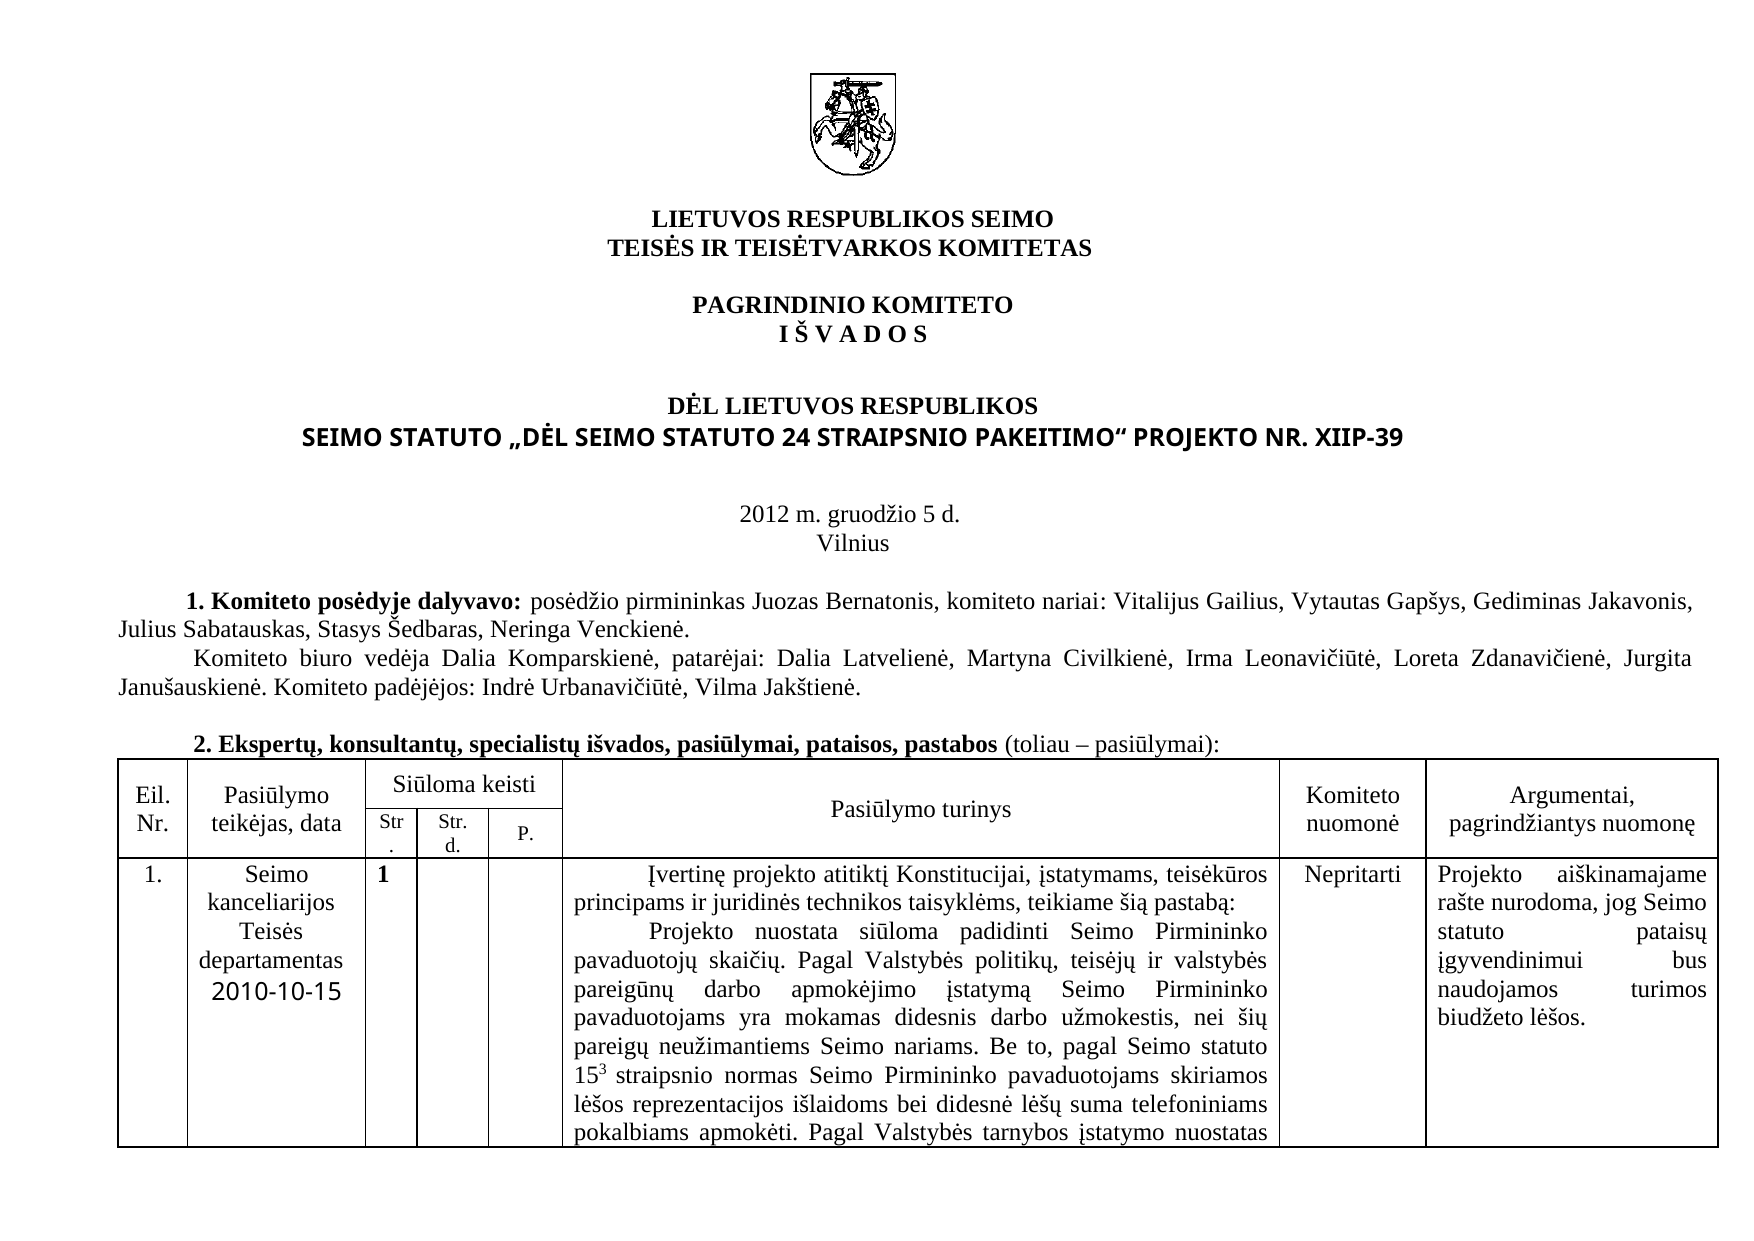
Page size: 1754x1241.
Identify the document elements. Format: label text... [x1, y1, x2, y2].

text 1. Komiteto posėdyje dalyvavo: posėdžio pirmininkas Juozas Bernatonis, komiteto nariai: Vitalijus Gailius, Vytautas Gapšys, Gediminas Jakavonis, Julius Sabatauskas, Stasys Šedbaras, Neringa Venckienė. [118, 586, 1694, 643]
text LIETUVOS RESPUBLIKOS SEIMO [118, 204, 1587, 233]
table_header Pasiūlymo turinys [563, 760, 1279, 857]
table_cell P. [489, 809, 562, 857]
subtitle I Š V A D O S [118, 319, 1587, 348]
table_cell Str. [366, 809, 416, 857]
text Teisės ir Teisėtvarkos komitetas [118, 233, 1587, 262]
table_cell [418, 859, 488, 1146]
table_header Siūloma keisti [366, 760, 562, 807]
text Vilnius [118, 528, 1587, 557]
table_cell Str. d. [418, 809, 488, 857]
table_cell Seimo kanceliarijos Teisės departamentas 2010-10-15 [188, 859, 365, 1146]
table_header Argumentai, pagrindžiantys nuomonę [1427, 760, 1717, 857]
text Komiteto biuro vedėja Dalia Komparskienė, patarėjai: Dalia Latvelienė, Martyna Civilkienė, Irma Leonavičiūtė, Loreta Zdanavičienė, Jurgita Janušauskienė. Komiteto padėjėjos: Indrė Urbanavičiūtė, Vilma Jakštienė. [118, 643, 1694, 701]
text DĖL LIETUVOS RESPUBLIKOS [118, 391, 1587, 420]
table_cell Įvertinę projekto atitiktį Konstitucijai, įstatymams, teisėkūros principams ir juridinės technikos taisyklėms, teikiame šią pastabą: Projekto nuostata siūloma padidinti Seimo Pirmininko pavaduotojų skaičių. Pagal Valstybės politikų, teisėjų ir valstybės pareigūnų darbo apmokėjimo įstatymą Seimo Pirmininko pavaduotojams yra mokamas didesnis darbo užmokestis, nei šių pareigų neužimantiems Seimo nariams. Be to, pagal Seimo statuto 153 straipsnio normas Seimo Pirmininko pavaduotojams skiriamos lėšos reprezentacijos išlaidoms bei didesnė lėšų suma telefoniniams pokalbiams apmokėti. Pagal Valstybės tarnybos įstatymo nuostatas [563, 859, 1279, 1146]
text 2. Ekspertų, konsultantų, specialistų išvados, pasiūlymai, pataisos, pastabos (toliau – pasiūlymai): [118, 729, 1587, 758]
subtitle PAGRINDINIO KOMITETO [118, 290, 1587, 319]
text 2012 m. gruodžio 5 d. [118, 499, 1587, 528]
table_header Pasiūlymo teikėjas, data [188, 760, 365, 857]
text SEIMO STATUTO „DĖL SEIMO STATUTO 24 STRAIPSNIO PAKEITIMO“ PROJEKTO NR. XIIP-39 [142, 420, 1564, 454]
table_cell 1. [119, 859, 187, 1146]
table_cell Nepritarti [1280, 859, 1425, 1146]
table_cell [489, 859, 562, 1146]
table_header Eil. Nr. [119, 760, 187, 857]
table_cell Projekto aiškinamajame rašte nurodoma, jog Seimo statuto pataisų įgyvendinimui bus naudojamos turimos biudžeto lėšos. [1427, 859, 1717, 1146]
table_cell 1 [366, 859, 416, 1146]
table_header Komiteto nuomonė [1280, 760, 1425, 857]
